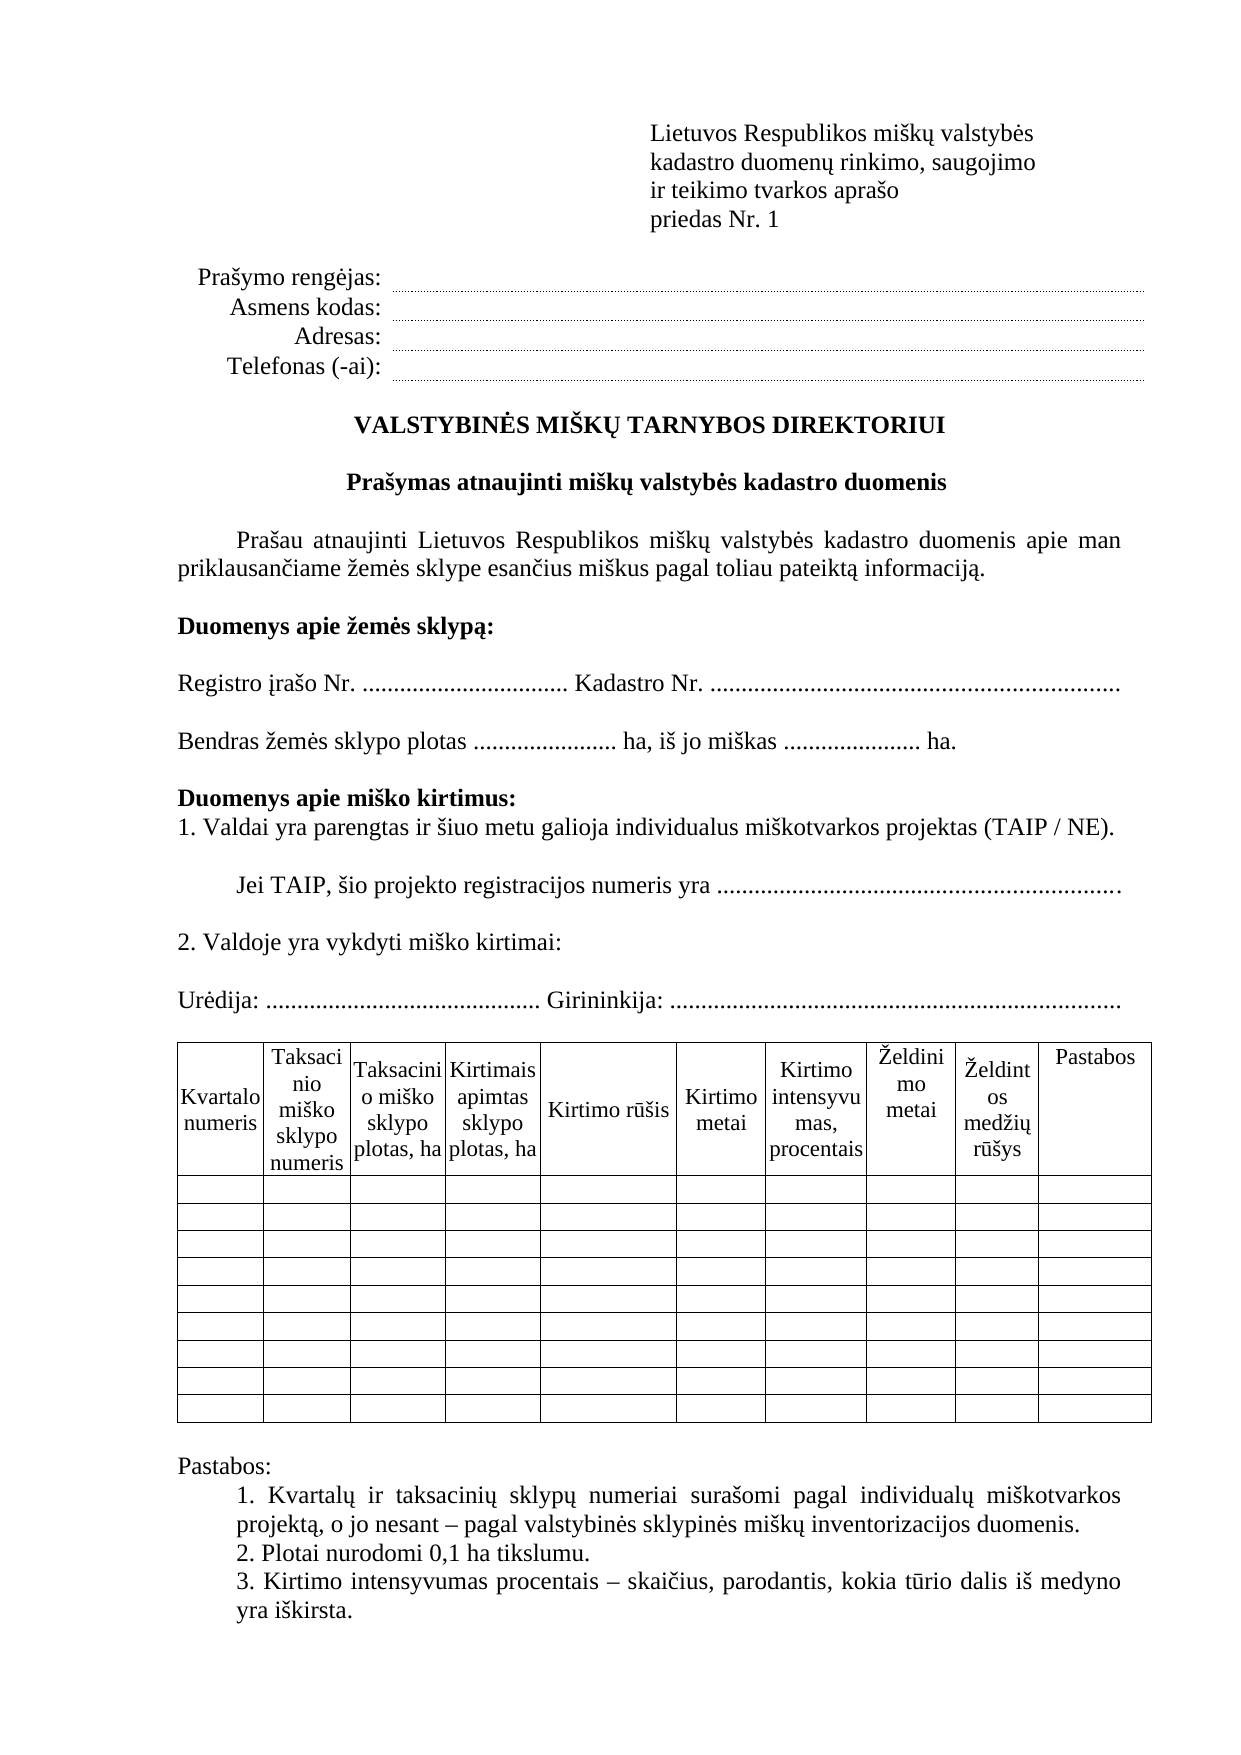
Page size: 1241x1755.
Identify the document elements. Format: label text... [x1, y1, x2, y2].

table_cell [1039, 1231, 1151, 1257]
table_cell [677, 1341, 765, 1367]
table_header [393, 262, 1145, 291]
table_cell [264, 1204, 350, 1230]
table_cell [541, 1313, 676, 1339]
table_cell [393, 291, 1145, 320]
table_cell [766, 1368, 866, 1394]
table_cell [956, 1341, 1038, 1367]
text 2. Plotai nurodomi 0,1 ha tikslumu. [236, 1538, 1122, 1566]
table_cell [264, 1368, 350, 1394]
table_cell [351, 1258, 445, 1285]
table_cell [1039, 1395, 1151, 1422]
table_cell [264, 1395, 350, 1422]
table_cell [446, 1286, 540, 1312]
table_cell [956, 1286, 1038, 1312]
table_cell [264, 1313, 350, 1339]
table_cell [677, 1204, 765, 1230]
table_cell [766, 1395, 866, 1422]
table_cell [178, 1368, 263, 1394]
text 2. Valdoje yra vykdyti miško kirtimai: [177, 927, 1122, 956]
table_cell [351, 1313, 445, 1339]
table_cell [446, 1368, 540, 1394]
table_cell [541, 1176, 676, 1202]
table_header Želdinimo metai [867, 1043, 955, 1175]
table_cell [264, 1258, 350, 1285]
table_header Kirtimo rūšis [541, 1043, 676, 1175]
table_cell [541, 1204, 676, 1230]
table_cell [677, 1286, 765, 1312]
table_header Taksacinio miško sklypo numeris [264, 1043, 350, 1175]
table_cell [956, 1313, 1038, 1339]
table_cell [446, 1313, 540, 1339]
table_cell [264, 1286, 350, 1312]
table_header Pastabos [1039, 1043, 1151, 1175]
table_cell [677, 1258, 765, 1285]
table_cell [351, 1231, 445, 1257]
table_cell [541, 1286, 676, 1312]
table_cell [867, 1286, 955, 1312]
table_cell [1039, 1286, 1151, 1312]
table_cell [446, 1395, 540, 1422]
table_cell [1039, 1341, 1151, 1367]
table_cell [867, 1368, 955, 1394]
table_header Taksacinio miško sklypo plotas, ha [351, 1043, 445, 1175]
table_cell [677, 1395, 765, 1422]
table_cell [393, 320, 1145, 350]
text Registro įrašo Nr. ................................. Kadastro Nr. [177, 668, 1122, 697]
table_cell [351, 1368, 445, 1394]
table_cell [956, 1395, 1038, 1422]
table_cell [867, 1204, 955, 1230]
table_cell [867, 1341, 955, 1367]
table_cell [351, 1204, 445, 1230]
text 1. Valdai yra parengtas ir šiuo metu galioja individualus miškotvarkos projektas (TAIP / NE). [177, 812, 1122, 841]
table_cell [178, 1258, 263, 1285]
table_cell [351, 1286, 445, 1312]
table_cell [178, 1313, 263, 1339]
table_cell [677, 1313, 765, 1339]
table_header Kirtimo metai [677, 1043, 765, 1175]
table_cell [446, 1204, 540, 1230]
table_cell [956, 1258, 1038, 1285]
table_cell [1039, 1176, 1151, 1202]
table_cell [766, 1313, 866, 1339]
text Pastabos: [177, 1451, 1122, 1480]
table_cell [541, 1231, 676, 1257]
table_cell [178, 1204, 263, 1230]
table_cell [677, 1231, 765, 1257]
table_cell [178, 1341, 263, 1367]
table_cell [351, 1341, 445, 1367]
table_cell [178, 1231, 263, 1257]
table_cell [351, 1176, 445, 1202]
table_header Želdintos medžių rūšys [956, 1043, 1038, 1175]
table_cell [446, 1341, 540, 1367]
table_cell [351, 1395, 445, 1422]
text Prašymas atnaujinti miškų valstybės kadastro duomenis [177, 467, 1122, 496]
text Bendras žemės sklypo plotas ....................... ha, iš jo miškas ...................... ha. [177, 726, 1122, 755]
table_cell Asmens kodas: [177, 291, 393, 320]
table_cell [956, 1204, 1038, 1230]
text Jei TAIP, šio projekto registracijos numeris yra . [177, 870, 1122, 898]
text Prašau atnaujinti Lietuvos Respublikos miškų valstybės kadastro duomenis apie man priklausančiame žemės sklype esančius miškus pagal toliau pateiktą informaciją. [177, 525, 1122, 582]
table_cell [541, 1395, 676, 1422]
text Lietuvos Respublikos miškų valstybės [650, 118, 1122, 147]
table_cell [867, 1258, 955, 1285]
table_cell [766, 1231, 866, 1257]
table_cell [677, 1368, 765, 1394]
table_cell [766, 1258, 866, 1285]
table_cell [766, 1341, 866, 1367]
table_cell [264, 1341, 350, 1367]
text Valstybinės mišKŲ tarnybos direktoriui [177, 410, 1122, 438]
table_cell [766, 1286, 866, 1312]
table_cell [446, 1258, 540, 1285]
table_cell [541, 1368, 676, 1394]
table_cell [393, 350, 1145, 380]
table_cell [867, 1176, 955, 1202]
table_cell [867, 1313, 955, 1339]
text Duomenys apie žemės sklypą: [177, 611, 1122, 640]
table_cell [956, 1368, 1038, 1394]
table_cell [264, 1176, 350, 1202]
table_cell [264, 1231, 350, 1257]
table_cell [446, 1231, 540, 1257]
text Urėdija: ............................................ Girininkija: [177, 985, 1122, 1013]
table_cell [541, 1341, 676, 1367]
table_cell [1039, 1313, 1151, 1339]
table_cell [1039, 1368, 1151, 1394]
table_cell [1039, 1258, 1151, 1285]
table_cell [178, 1395, 263, 1422]
table_header Prašymo rengėjas: [177, 262, 393, 291]
table_cell [766, 1204, 866, 1230]
table_cell [956, 1231, 1038, 1257]
table_cell [867, 1231, 955, 1257]
table_cell [956, 1176, 1038, 1202]
table_cell [677, 1176, 765, 1202]
text ir teikimo tvarkos aprašo [650, 176, 1122, 204]
text priedas Nr. 1 [650, 204, 1122, 233]
table_cell Telefonas (-ai): [177, 350, 393, 380]
table_cell [446, 1176, 540, 1202]
table_cell [178, 1286, 263, 1312]
text 1. Kvartalų ir taksacinių sklypų numeriai surašomi pagal individualų miškotvarkos projektą, o jo nesant – pagal valstybinės sklypinės miškų inventorizacijos duomenis. [236, 1480, 1122, 1538]
text kadastro duomenų rinkimo, saugojimo [650, 147, 1122, 176]
table_cell [541, 1258, 676, 1285]
table_cell [867, 1395, 955, 1422]
table_cell [766, 1176, 866, 1202]
table_cell [1039, 1204, 1151, 1230]
table_cell [178, 1176, 263, 1202]
table_cell Adresas: [177, 320, 393, 350]
text 3. Kirtimo intensyvumas procentais – skaičius, parodantis, kokia tūrio dalis iš medyno yra iškirsta. [236, 1566, 1122, 1624]
table_header Kirtimais apimtas sklypo plotas, ha [446, 1043, 540, 1175]
table_header Kvartalo numeris [178, 1043, 263, 1175]
table_header Kirtimo intensyvumas, procentais [766, 1043, 866, 1175]
text Duomenys apie miško kirtimus: [177, 783, 1122, 812]
